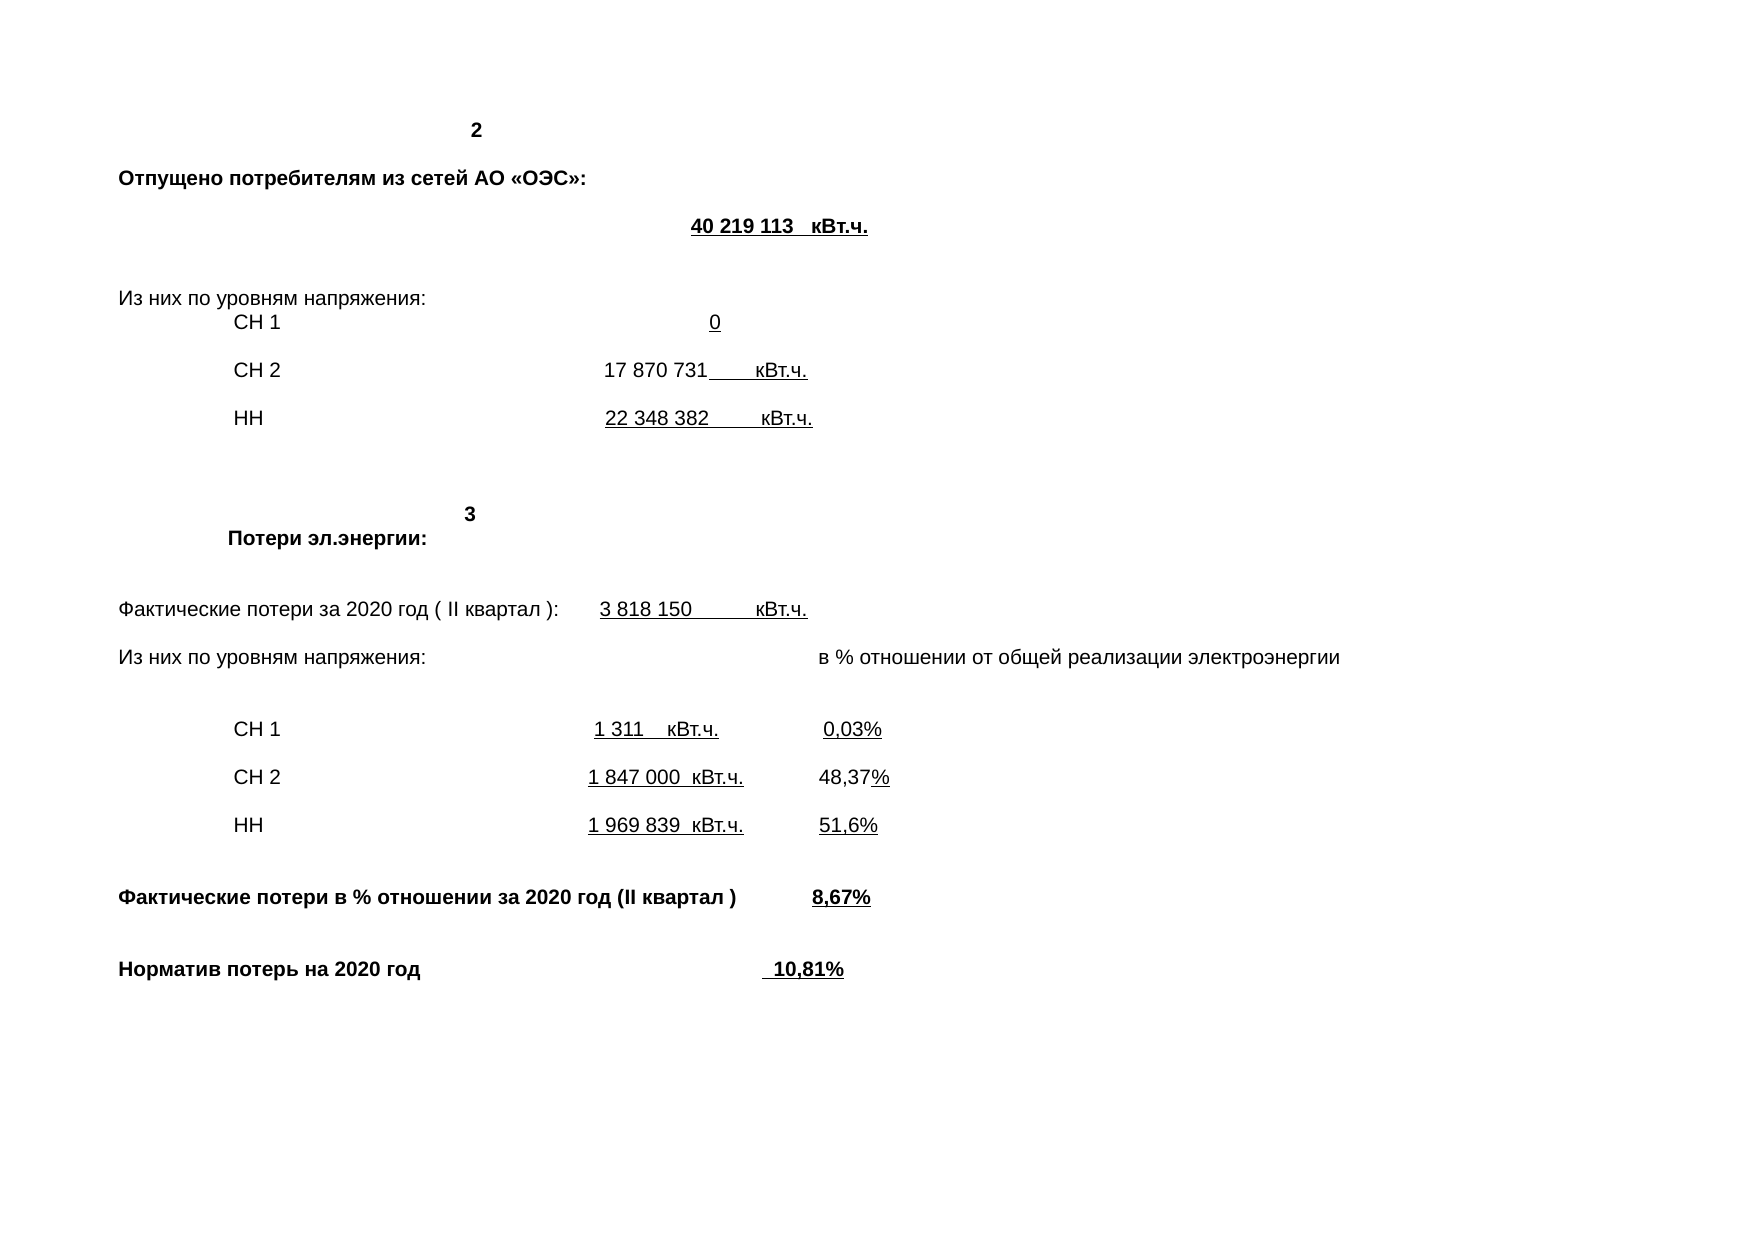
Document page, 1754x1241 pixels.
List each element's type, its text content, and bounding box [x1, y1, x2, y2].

text Из них по уровням напряжения: в % отношении от общей реализации электроэнергии [118, 645, 1636, 669]
text Норматив потерь на 2020 год 10,81% [118, 957, 1636, 981]
text 40 219 113 кВт.ч. [118, 214, 1636, 238]
text НН 22 348 382 кВт.ч. [118, 406, 1636, 429]
text Фактические потери в % отношении за 2020 год (II квартал ) 8,67% [118, 885, 1636, 909]
text Потери эл.энергии: [118, 525, 1636, 549]
text 3 [118, 501, 1636, 525]
text СН 2 17 870 731 кВт.ч. [118, 358, 1636, 382]
text Из них по уровням напряжения: [118, 286, 1636, 310]
text СН 2 1 847 000 кВт.ч. 48,37% [118, 765, 1636, 789]
text Фактические потери за 2020 год ( II квартал ): 3 818 150 кВт.ч. [118, 597, 1636, 621]
text 2 [118, 118, 1636, 142]
text НН 1 969 839 кВт.ч. 51,6% [118, 813, 1636, 837]
text СН 1 0 [118, 310, 1636, 334]
text Отпущено потребителям из сетей АО «ОЭС»: [118, 166, 1636, 190]
text СН 1 1 311 кВт.ч. 0,03% [118, 717, 1636, 741]
